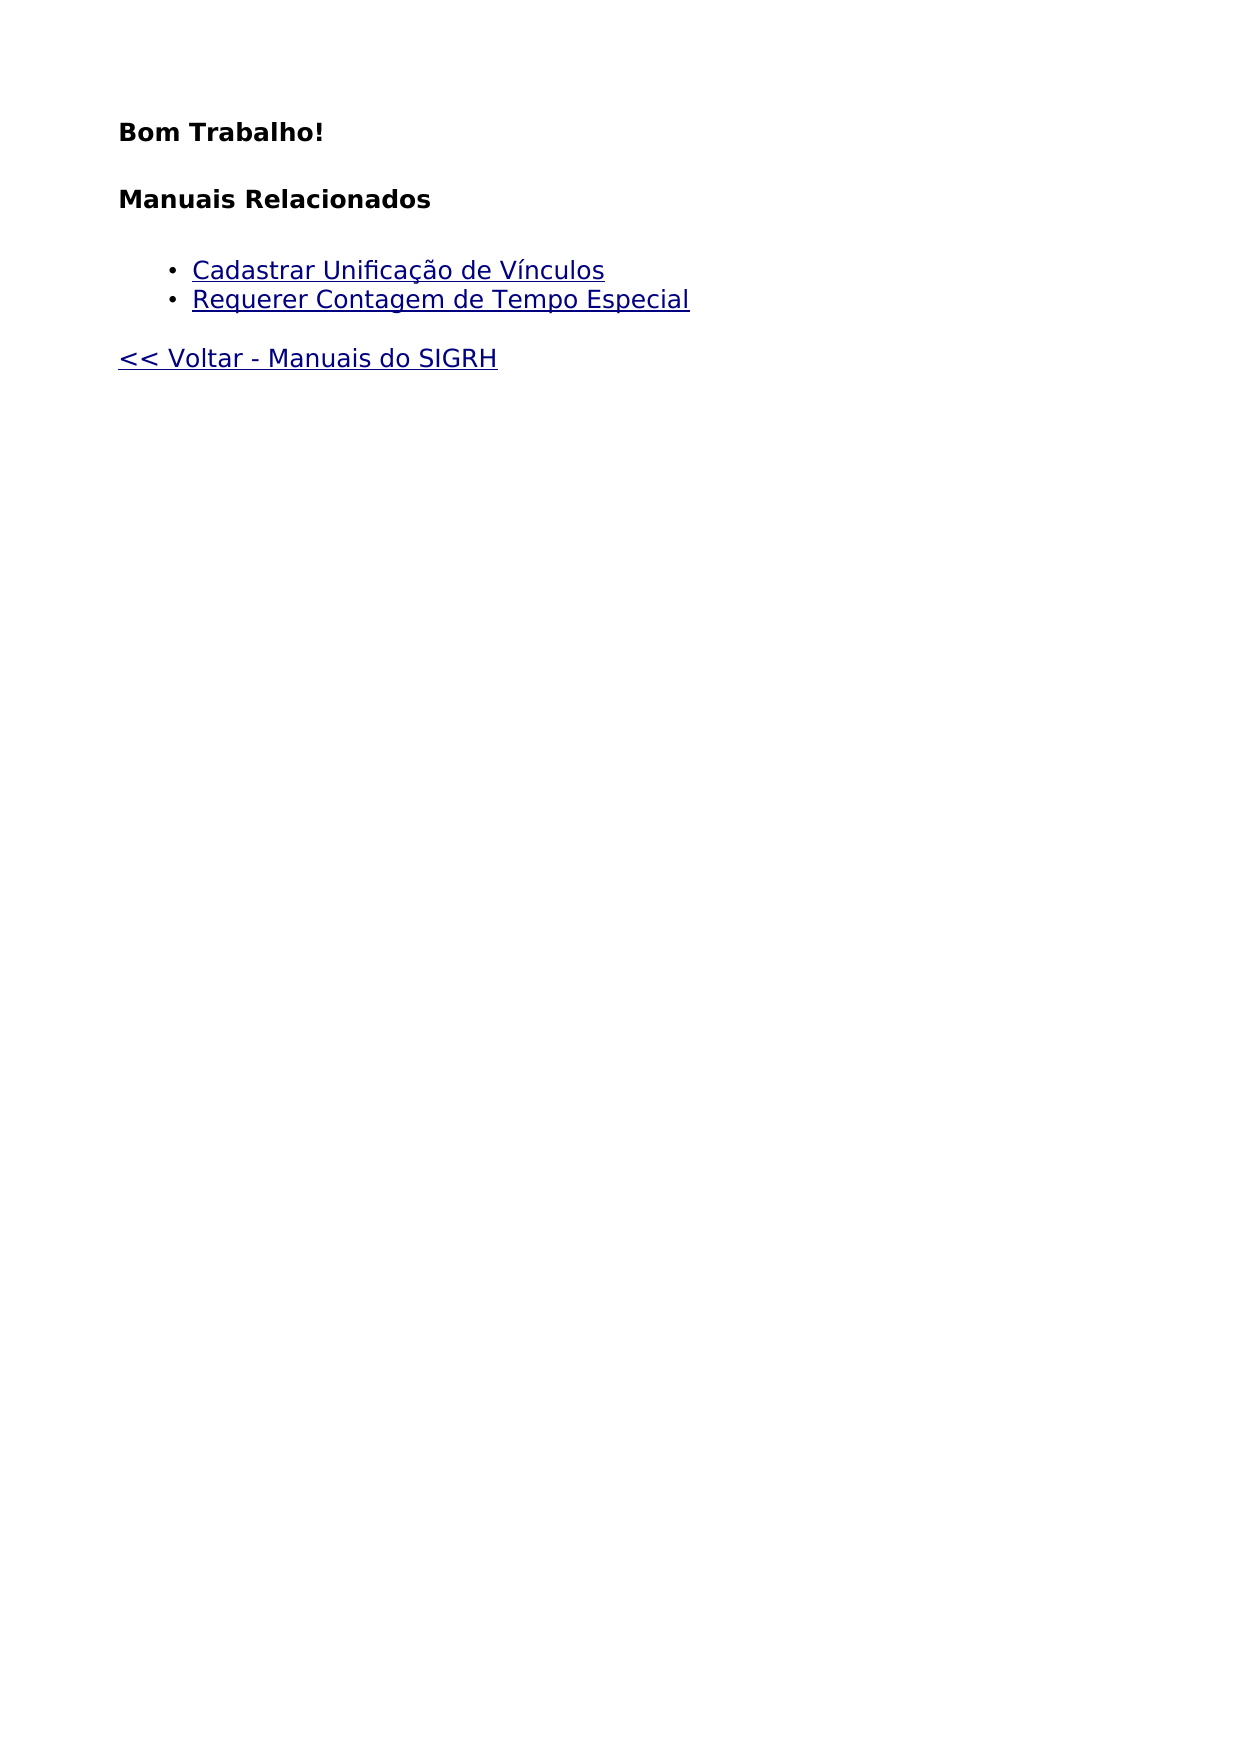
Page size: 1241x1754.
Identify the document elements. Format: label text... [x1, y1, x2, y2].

subtitle Manuais Relacionados [118, 185, 1122, 214]
list Cadastrar Unificação de Vínculos [177, 256, 1122, 285]
text Bom Trabalho! [118, 118, 1122, 147]
text << Voltar - Manuais do SIGRH [118, 344, 1122, 373]
list Requerer Contagem de Tempo Especial [177, 285, 1122, 314]
